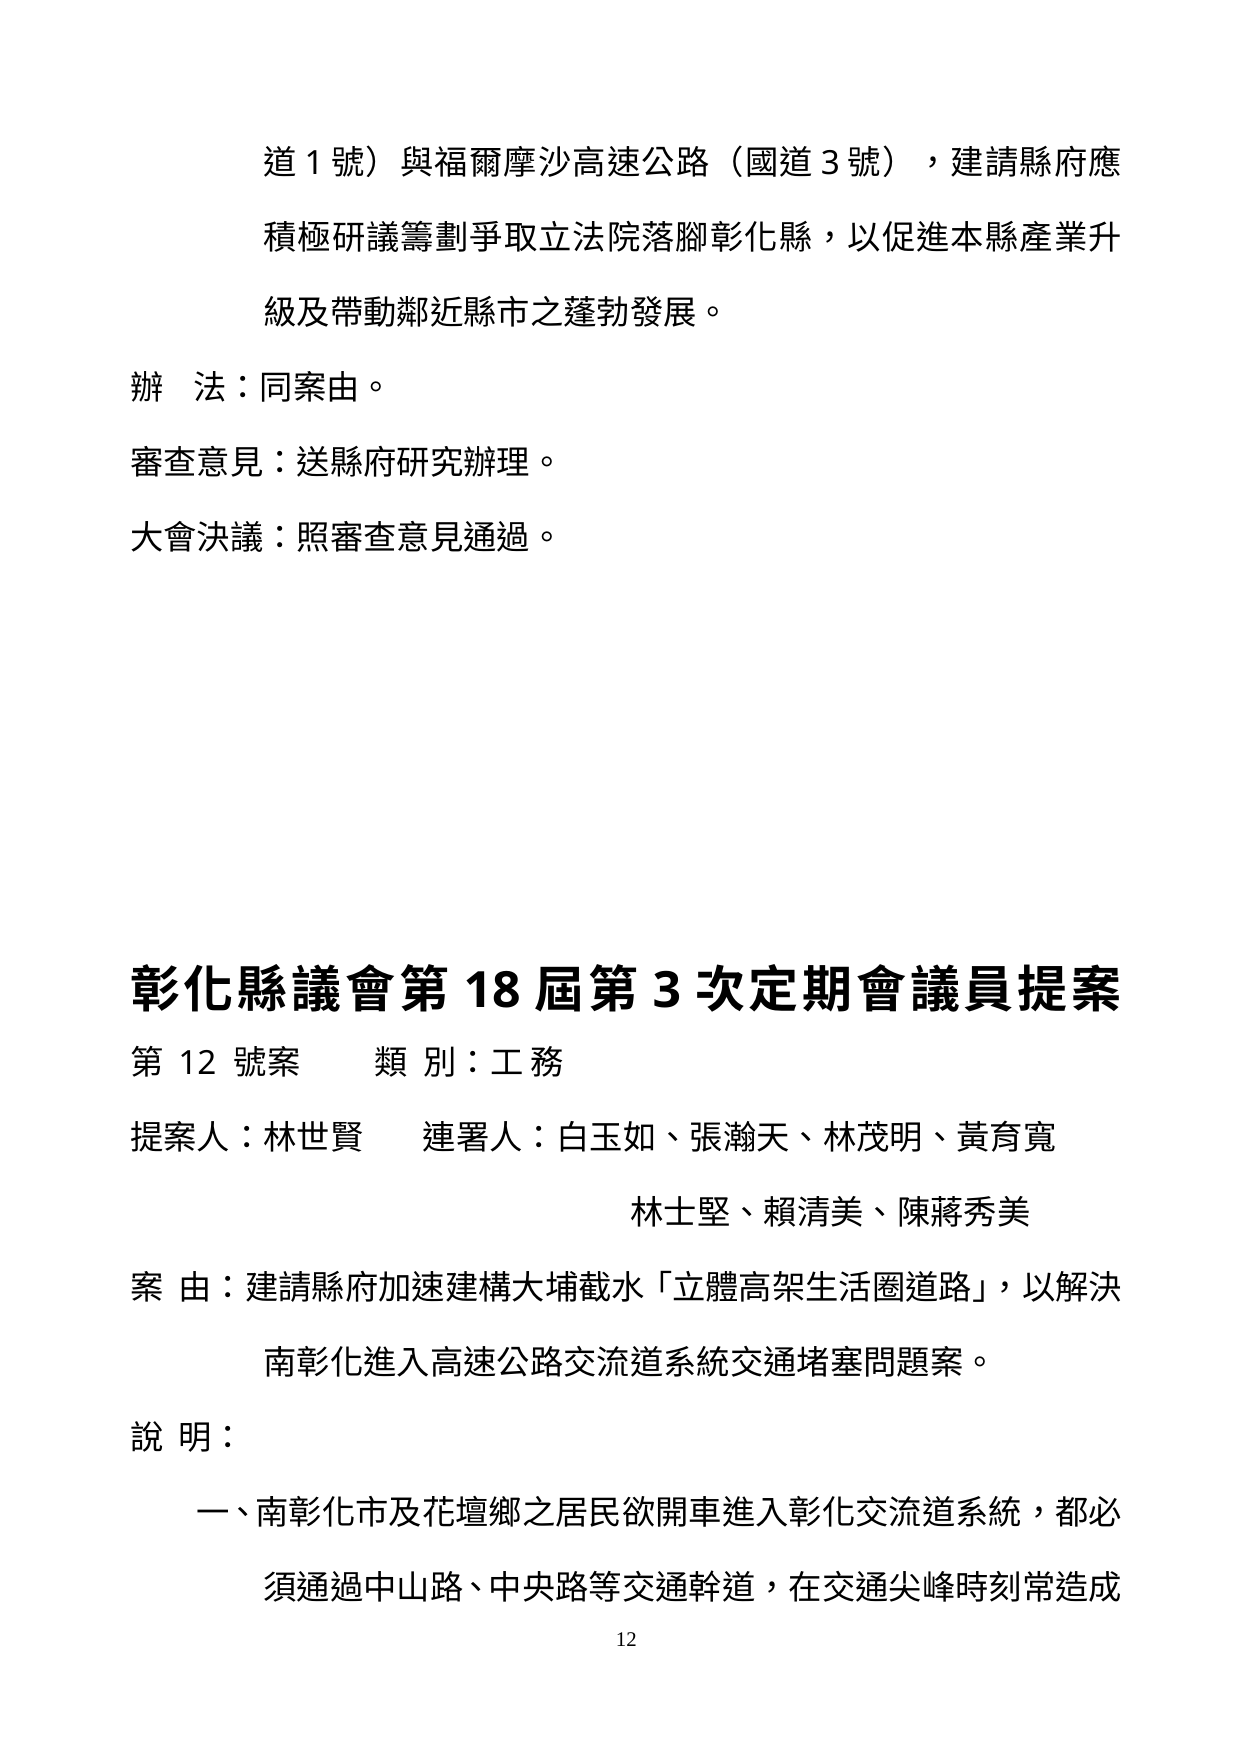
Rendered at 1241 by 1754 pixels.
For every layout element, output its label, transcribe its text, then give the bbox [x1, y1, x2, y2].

text 大會決議：照審查意見通過。 [130, 498, 1122, 573]
text 辦 法：同案由。 [130, 348, 1122, 423]
text 彰化縣議會第18屆第3次定期會議員提案 [130, 948, 1122, 1023]
text 三、高速鐵路彰化車站特定區擁有便捷之交通路網，除高鐵疏運外、亦有台灣鐵路運輸及聯外公路可供接駁中山高速公路（國道1號）與福爾摩沙高速公路（國道3號），建請縣府應積極研議籌劃爭取立法院落腳彰化縣，以促進本縣產業升級及帶動鄰近縣市之蓬勃發展。 [130, 123, 1122, 348]
text 案 由：建請縣府加速建構大埔截水「立體高架生活圈道路」，以解決南彰化進入高速公路交流道系統交通堵塞問題案。 [130, 1248, 1122, 1398]
text 第 12 號案 類 別：工 務 [130, 1023, 1122, 1098]
text 審查意見：送縣府研究辦理。 [130, 423, 1122, 498]
text 一、南彰化市及花壇鄉之居民欲開車進入彰化交流道系統，都必須通過中山路、中央路等交通幹道，在交通尖峰時刻常造成 [197, 1473, 1122, 1623]
text 說 明： [130, 1398, 1122, 1473]
text 提案人：林世賢 連署人：白玉如、張瀚天、林茂明、黃育寬 [130, 1098, 1122, 1173]
text 林士堅、賴清美、陳蔣秀美 [630, 1173, 1122, 1248]
